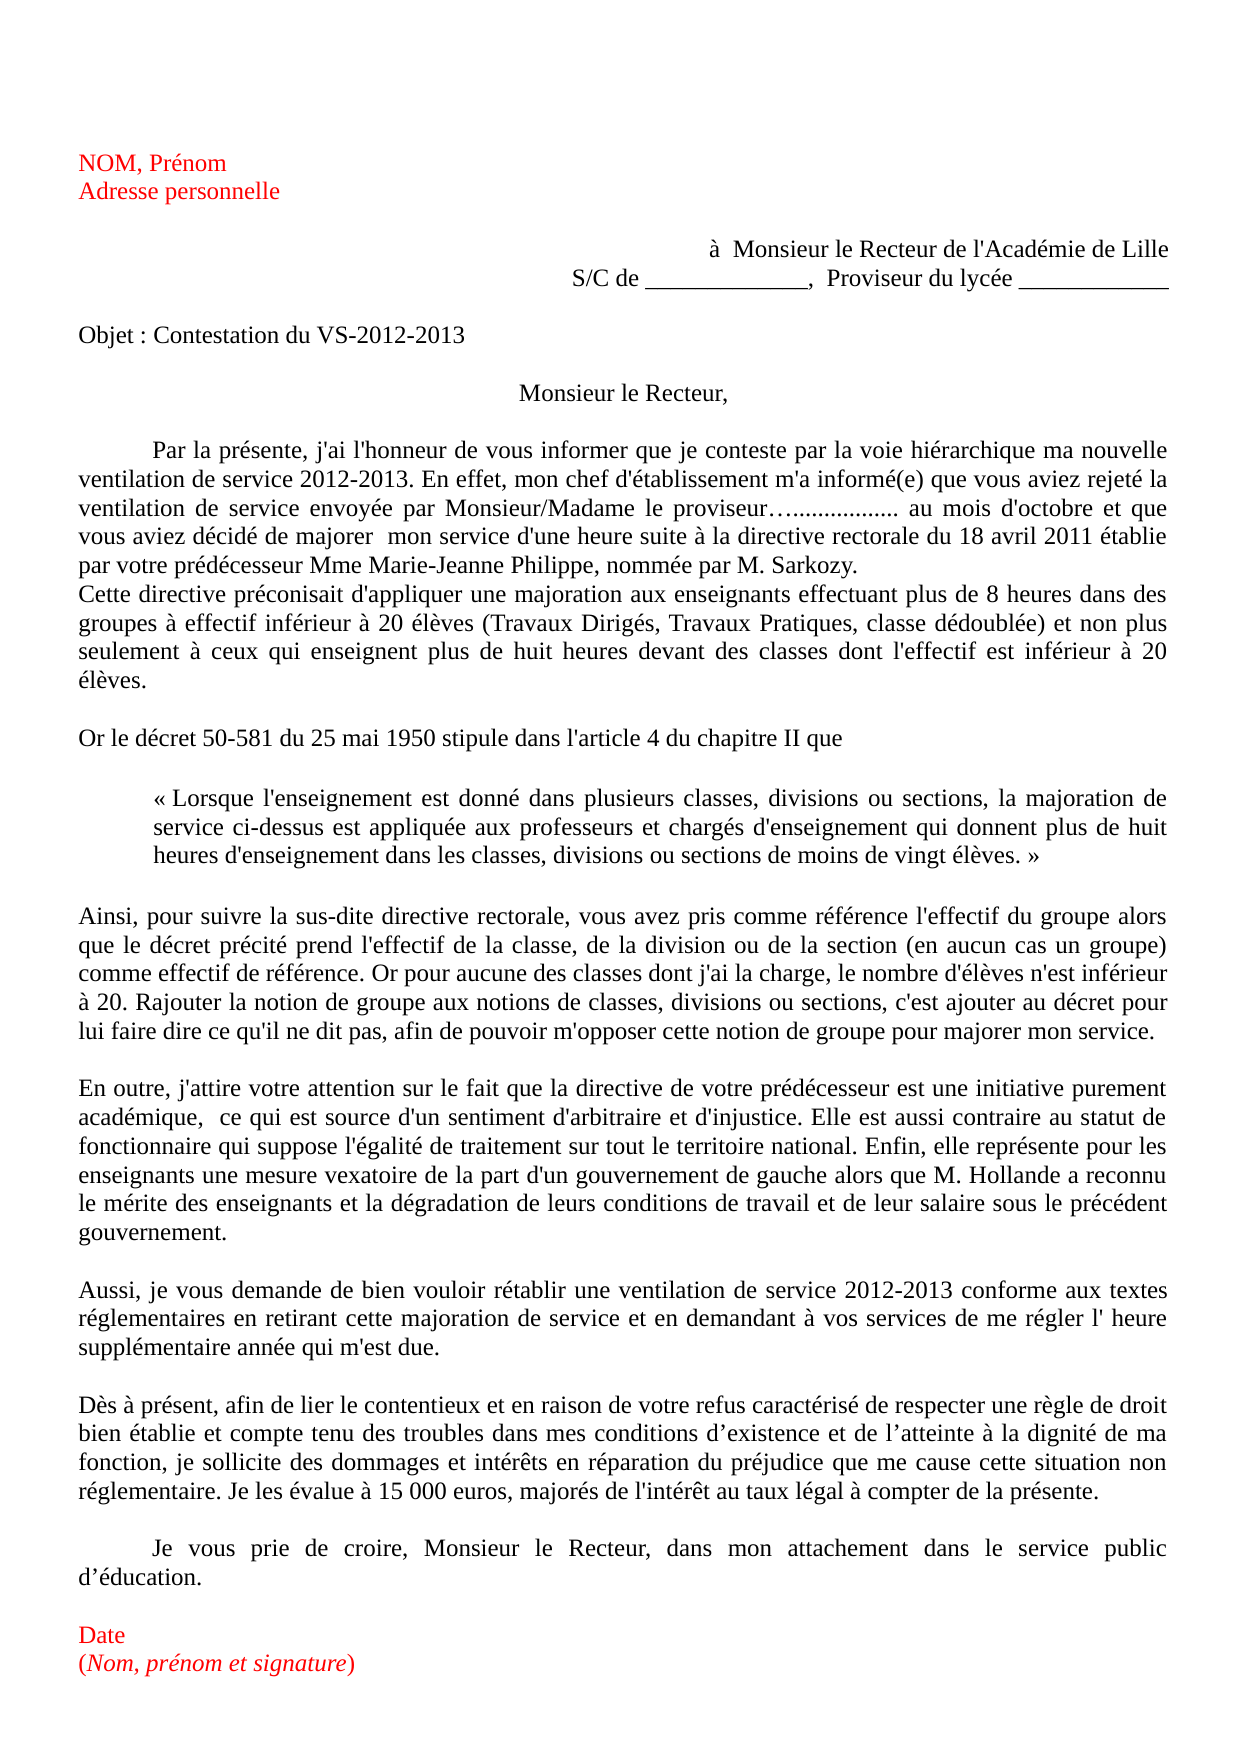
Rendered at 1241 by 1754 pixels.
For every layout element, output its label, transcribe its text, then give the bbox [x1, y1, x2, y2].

text En outre, j'attire votre attention sur le fait que la directive de votre prédécesseur est une initiative purement académique, ce qui est source d'un sentiment d'arbitraire et d'injustice. Elle est aussi contraire au statut de fonctionnaire qui suppose l'égalité de traitement sur tout le territoire national. Enfin, elle représente pour les enseignants une mesure vexatoire de la part d'un gouvernement de gauche alors que M. Hollande a reconnu le mérite des enseignants et la dégradation de leurs conditions de travail et de leur salaire sous le précédent gouvernement. [78, 1073, 1169, 1246]
text Ainsi, pour suivre la sus-dite directive rectorale, vous avez pris comme référence l'effectif du groupe alors que le décret précité prend l'effectif de la classe, de la division ou de la section (en aucun cas un groupe) comme effectif de référence. Or pour aucune des classes dont j'ai la charge, le nombre d'élèves n'est inférieur à 20. Rajouter la notion de groupe aux notions de classes, divisions ou sections, c'est ajouter au décret pour lui faire dire ce qu'il ne dit pas, afin de pouvoir m'opposer cette notion de groupe pour majorer mon service. [78, 901, 1169, 1045]
text Monsieur le Recteur, [78, 378, 1169, 406]
text « Lorsque l'enseignement est donné dans plusieurs classes, divisions ou sections, la majoration de service ci-dessus est appliquée aux professeurs et chargés d'enseignement qui donnent plus de huit heures d'enseignement dans les classes, divisions ou sections de moins de vingt élèves. » [153, 783, 1169, 869]
text Cette directive préconisait d'appliquer une majoration aux enseignants effectuant plus de 8 heures dans des groupes à effectif inférieur à 20 élèves (Travaux Dirigés, Travaux Pratiques, classe dédoublée) et non plus seulement à ceux qui enseignent plus de huit heures devant des classes dont l'effectif est inférieur à 20 élèves. [78, 579, 1169, 694]
text Aussi, je vous demande de bien vouloir rétablir une ventilation de service 2012-2013 conforme aux textes réglementaires en retirant cette majoration de service et en demandant à vos services de me régler l' heure supplémentaire année qui m'est due. [78, 1275, 1169, 1361]
text Je vous prie de croire, Monsieur le Recteur, dans mon attachement dans le service public d’éducation. [78, 1533, 1169, 1591]
text Date (Nom, prénom et signature) [78, 1620, 1169, 1677]
text à Monsieur le Recteur de l'Académie de Lille [78, 234, 1169, 263]
text NOM, Prénom Adresse personnelle [78, 148, 1169, 205]
text S/C de _____________, Proviseur du lycée ____________ [78, 263, 1169, 291]
text Or le décret 50-581 du 25 mai 1950 stipule dans l'article 4 du chapitre II que [78, 723, 1169, 751]
text Objet : Contestation du VS-2012-2013 [78, 320, 1169, 349]
text Dès à présent, afin de lier le contentieux et en raison de votre refus caractérisé de respecter une règle de droit bien établie et compte tenu des troubles dans mes conditions d’existence et de l’atteinte à la dignité de ma fonction, je sollicite des dommages et intérêts en réparation du préjudice que me cause cette situation non réglementaire. Je les évalue à 15 000 euros, majorés de l'intérêt au taux légal à compter de la présente. [78, 1390, 1169, 1505]
text Par la présente, j'ai l'honneur de vous informer que je conteste par la voie hiérarchique ma nouvelle ventilation de service 2012-2013. En effet, mon chef d'établissement m'a informé(e) que vous aviez rejeté la ventilation de service envoyée par Monsieur/Madame le proviseur…................. au mois d'octobre et que vous aviez décidé de majorer mon service d'une heure suite à la directive rectorale du 18 avril 2011 établie par votre prédécesseur Mme Marie-Jeanne Philippe, nommée par M. Sarkozy. [78, 435, 1169, 579]
